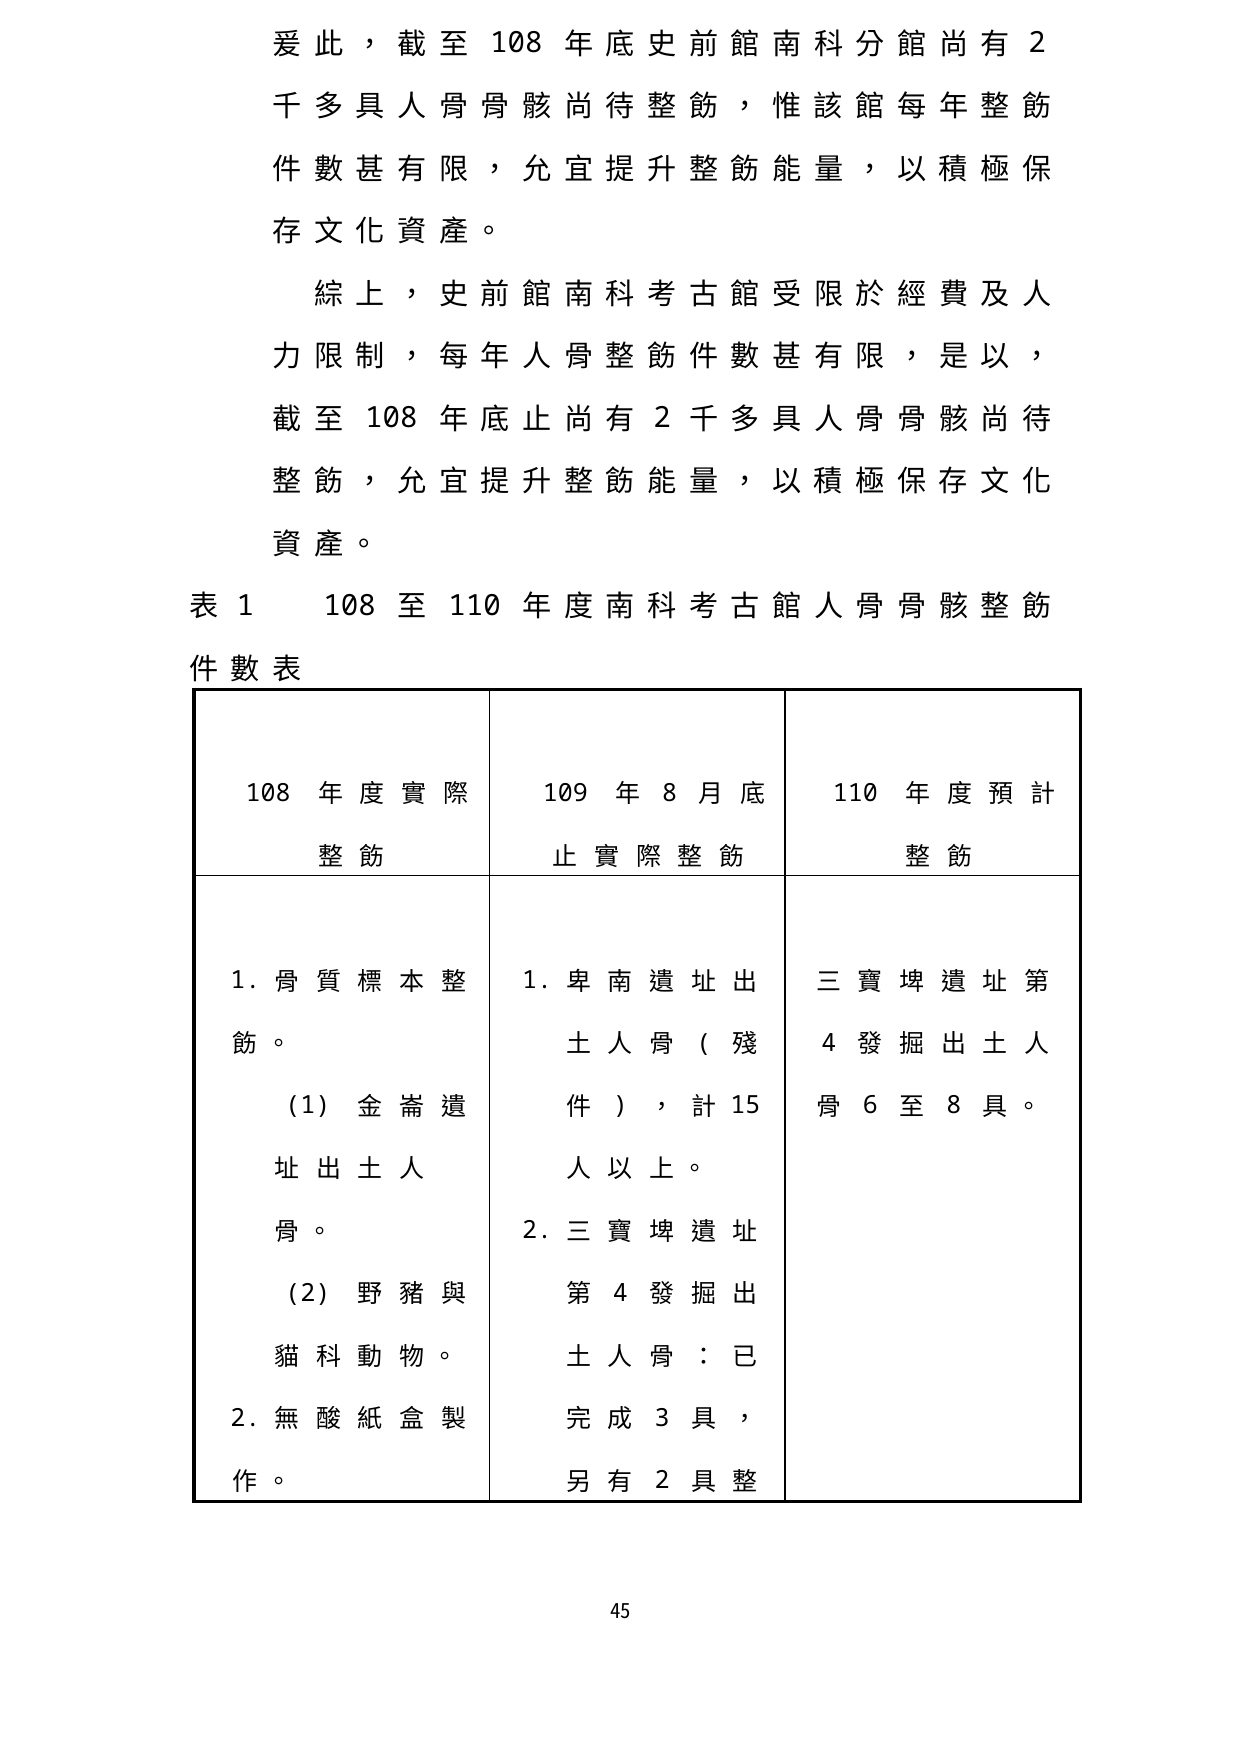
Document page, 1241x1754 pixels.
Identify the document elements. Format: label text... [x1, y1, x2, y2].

text 表1 108至110年度南科考古館人骨骨骸整飭件數表 [183, 562, 1058, 687]
text 綜上，史前館南科考古館受限於經費及人力限制，每年人骨整飭件數甚有限，是以，截至108年底止尚有2千多具人骨骨骸尚待整飭，允宜提升整飭能量，以積極保存文化資產。 [242, 250, 1058, 562]
table_cell 1.卑南遺址出土人骨(殘件)，計15人以上。 2.三寶埤遺址第4發掘出土人骨：已完成3具，另有2具整 [490, 876, 784, 1500]
table_header 110年度預計整飭 [786, 691, 1079, 875]
table_cell 1.骨質標本整飭。 (1)金崙遺址出土人骨。 (2)野豬與貓科動物。 2.無酸紙盒製作。 [196, 876, 489, 1500]
table_header 109年8月底止實際整飭 [490, 691, 784, 875]
table_cell 三寶埤遺址第4發掘出土人骨6至8具。 [786, 876, 1079, 1500]
text 考古與史前文物之規劃研究及典藏業務，主要係辦理：1.整飭及修護蒐藏與待入藏之標本，並推動典藏品數位化工作。2.專業審查業務。3.考古遺址調查。4.出版學術性刊物及圖書等。查史前館之南科考古館108年底有2,123具人骨尚待整飭，惟109年截至8月底止僅完成3具人骨整飭、110年再預計整飭6至8具人骨，每年整飭完成之數量甚有限(詳表1)。據史前館表示，該館受限於人力及經費，依時程劃分為短、中及長程進行整飭規劃：短程(3年)每年預計達成5至8具人骨整飭。中程(5年)擬增編預算並增聘專案整飭人員，期提升整飭件數至每年10具，同時尋求外部資源增加整飭數量。長程(10年)則擬開放國內外學術研究機構提案參與整飭研究，並爭取企業參與整飭研究。爰此，截至108年底史前館南科分館尚有2千多具人骨骨骸尚待整飭，惟該館每年整飭件數甚有限，允宜提升整飭能量，以積極保存文化資產。 [242, 0, 1058, 250]
table_header 108年度實際整飭 [196, 691, 489, 875]
